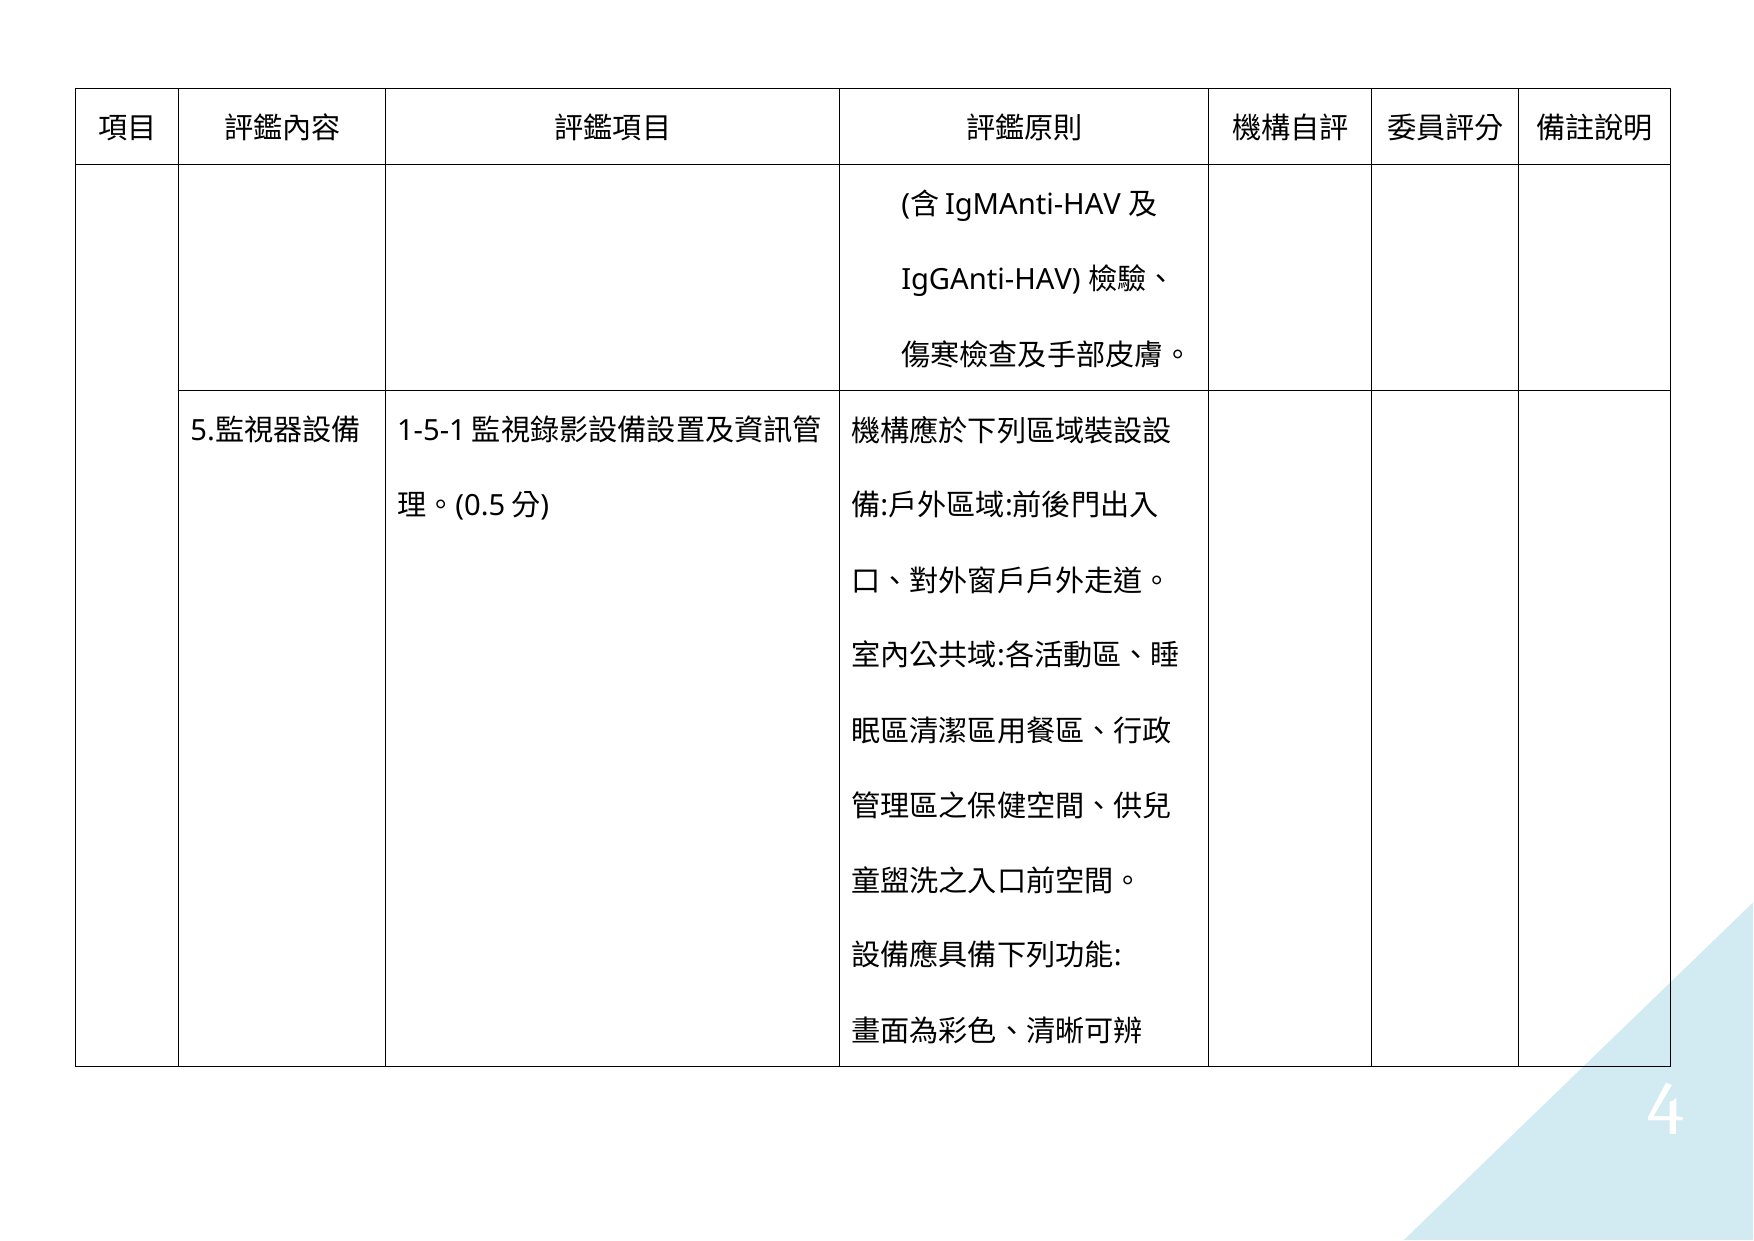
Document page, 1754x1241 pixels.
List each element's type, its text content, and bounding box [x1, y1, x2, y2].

table_header 評鑑項目 [386, 89, 839, 164]
table_cell [1209, 391, 1371, 1066]
table_cell [386, 165, 839, 390]
table_cell [179, 165, 385, 390]
table_cell [1372, 165, 1518, 390]
table_cell [1519, 165, 1670, 390]
table_header 機構自評 [1209, 89, 1371, 164]
table_cell 機構應於下列區域裝設設備:戶外區域:前後門出入口、對外窗戶戶外走道。 室內公共域:各活動區、睡眠區清潔區用餐區、行政管理區之保健空間、供兒童盥洗之入口前空間。 設備應具備下列功能: 畫面為彩色、清晰可辨 [840, 391, 1208, 1066]
table_cell [1372, 391, 1518, 1066]
table_header 委員評分 [1372, 89, 1518, 164]
table_cell 1-5-1監視錄影設備設置及資訊管理。(0.5分) [386, 391, 839, 1066]
table_header 評鑑內容 [179, 89, 385, 164]
table_cell [1519, 391, 1670, 1066]
table_header 備註說明 [1519, 89, 1670, 164]
table_header 項目 [76, 89, 178, 164]
table_cell (含IgMAnti-HAV 及 IgGAnti-HAV) 檢驗、傷寒檢查及手部皮膚。 [840, 165, 1208, 390]
table_header 評鑑原則 [840, 89, 1208, 164]
table_cell [1209, 165, 1371, 390]
table_cell 5.監視器設備 [179, 391, 385, 1066]
